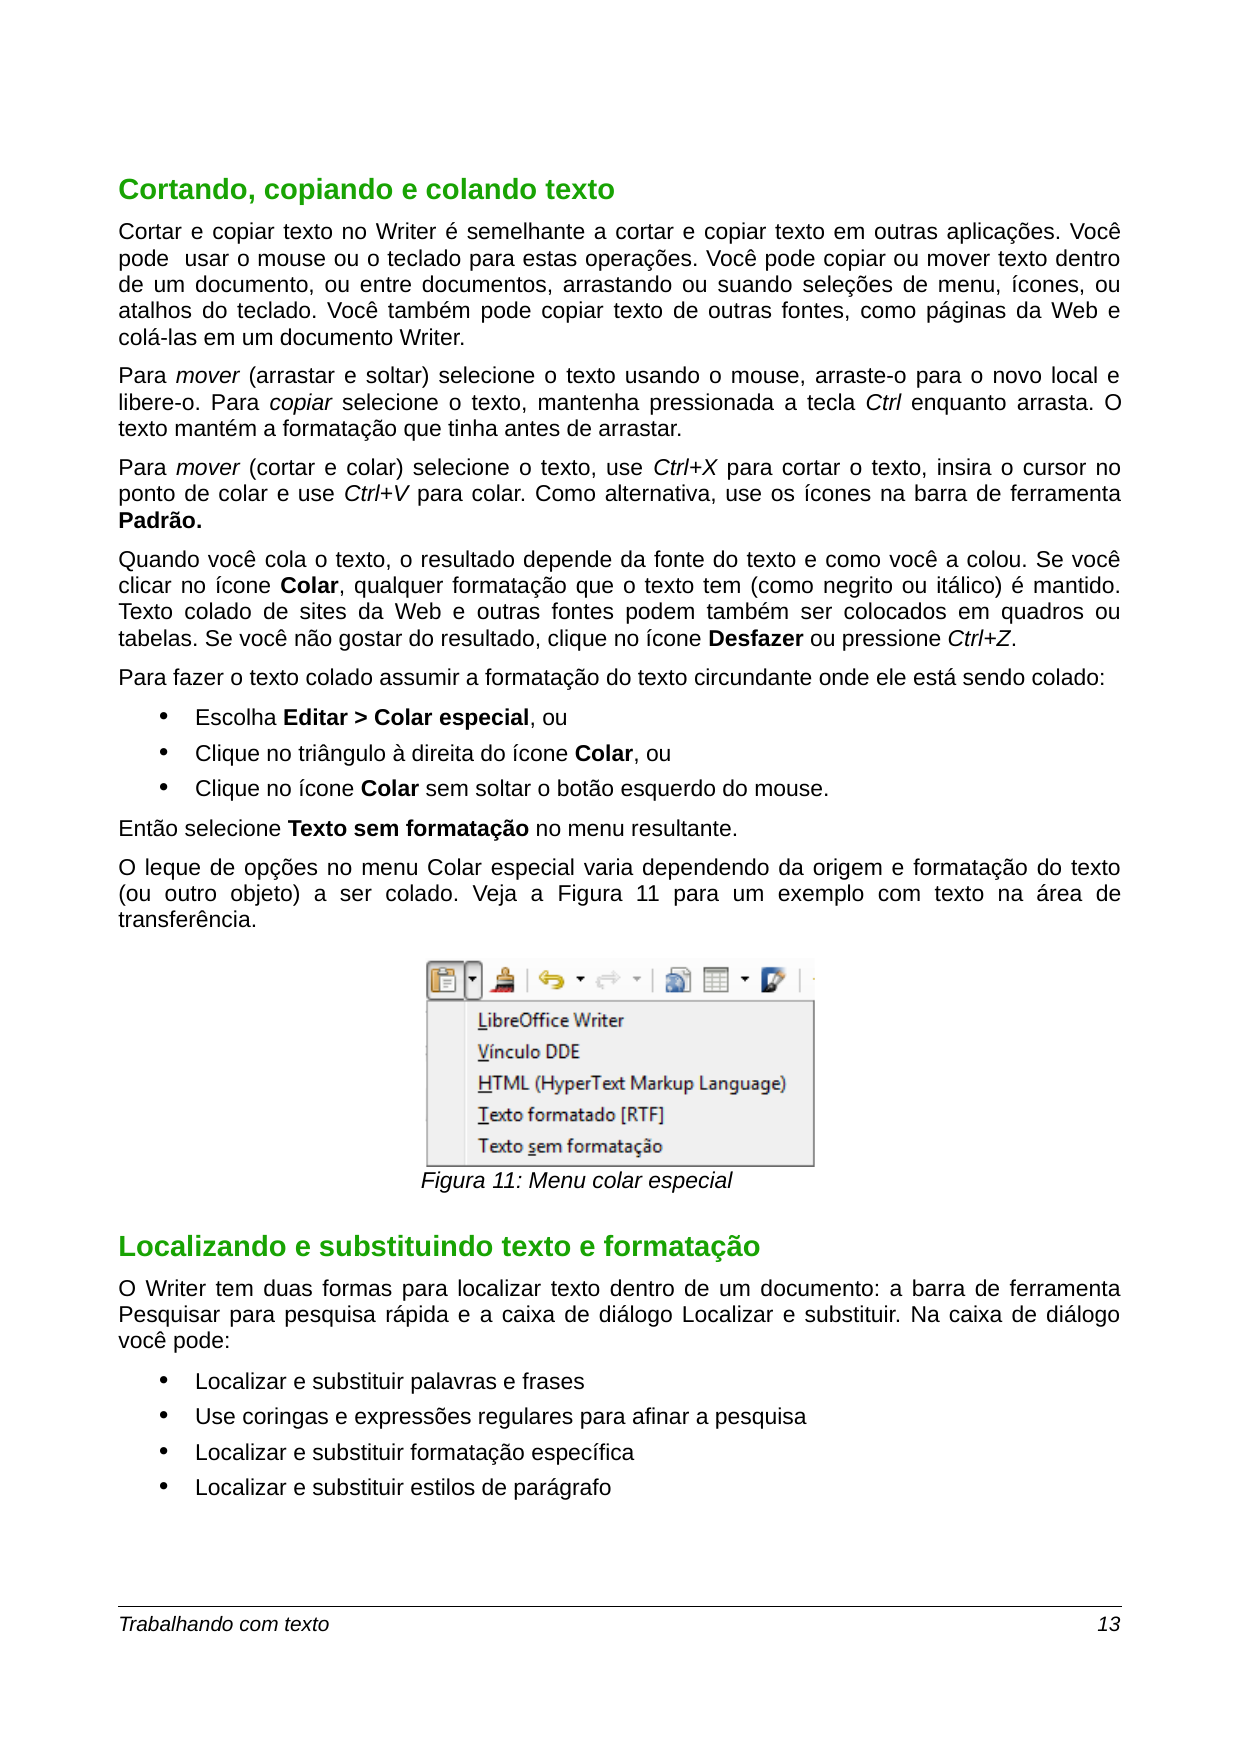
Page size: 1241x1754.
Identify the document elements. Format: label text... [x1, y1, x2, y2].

list Localizar e substituir estilos de parágrafo [156, 1472, 1122, 1501]
list Localizar e substituir palavras e frases [156, 1366, 1122, 1395]
list Escolha Editar > Colar especial, ou [156, 702, 1122, 732]
picture [425, 958, 815, 1167]
list Clique no ícone Colar sem soltar o botão esquerdo do mouse. [156, 773, 1122, 802]
subtitle Localizando e substituindo texto e formatação [118, 1228, 1122, 1262]
subtitle Cortando, copiando e colando texto [118, 172, 1122, 206]
list Clique no triângulo à direita do ícone Colar, ou [156, 738, 1122, 767]
text O Writer tem duas formas para localizar texto dentro de um documento: a barra de ferramenta Pesquisar para pesquisa rápida e a caixa de diálogo Localizar e substituir. Na caixa de diálogo você pode: [118, 1274, 1122, 1353]
text Quando você cola o texto, o resultado depende da fonte do texto e como você a colou. Se você clicar no ícone Colar, qualquer formatação que o texto tem (como negrito ou itálico) é mantido. Texto colado de sites da Web e outras fontes podem também ser colocados em quadros ou tabelas. Se você não gostar do resultado, clique no ícone Desfazer ou pressione Ctrl+Z. [118, 546, 1122, 651]
text O leque de opções no menu Colar especial varia dependendo da origem e formatação do texto (ou outro objeto) a ser colado. Veja a Figura 11 para um exemplo com texto na área de transferência. [118, 854, 1122, 933]
list Use coringas e expressões regulares para afinar a pesquisa [156, 1401, 1122, 1431]
text Para mover (cortar e colar) selecione o texto, use Ctrl+X para cortar o texto, insira o cursor no ponto de colar e use Ctrl+V para colar. Como alternativa, use os ícones na barra de ferramenta Padrão. [118, 454, 1122, 533]
text Para fazer o texto colado assumir a formatação do texto circundante onde ele está sendo colado: [118, 663, 1122, 690]
text Figura 11: Menu colar especial [421, 958, 820, 1193]
text Então selecione Texto sem formatação no menu resultante. [118, 815, 1122, 841]
text Para mover (arrastar e soltar) selecione o texto usando o mouse, arraste-o para o novo local e libere-o. Para copiar selecione o texto, mantenha pressionada a tecla Ctrl enquanto arrasta. O texto mantém a formatação que tinha antes de arrastar. [118, 362, 1122, 442]
text Cortar e copiar texto no Writer é semelhante a cortar e copiar texto em outras aplicações. Você pode usar o mouse ou o teclado para estas operações. Você pode copiar ou mover texto dentro de um documento, ou entre documentos, arrastando ou suando seleções de menu, ícones, ou atalhos do teclado. Você também pode copiar texto de outras fontes, como páginas da Web e colá-las em um documento Writer. [118, 218, 1122, 350]
list Localizar e substituir formatação específica [156, 1437, 1122, 1466]
